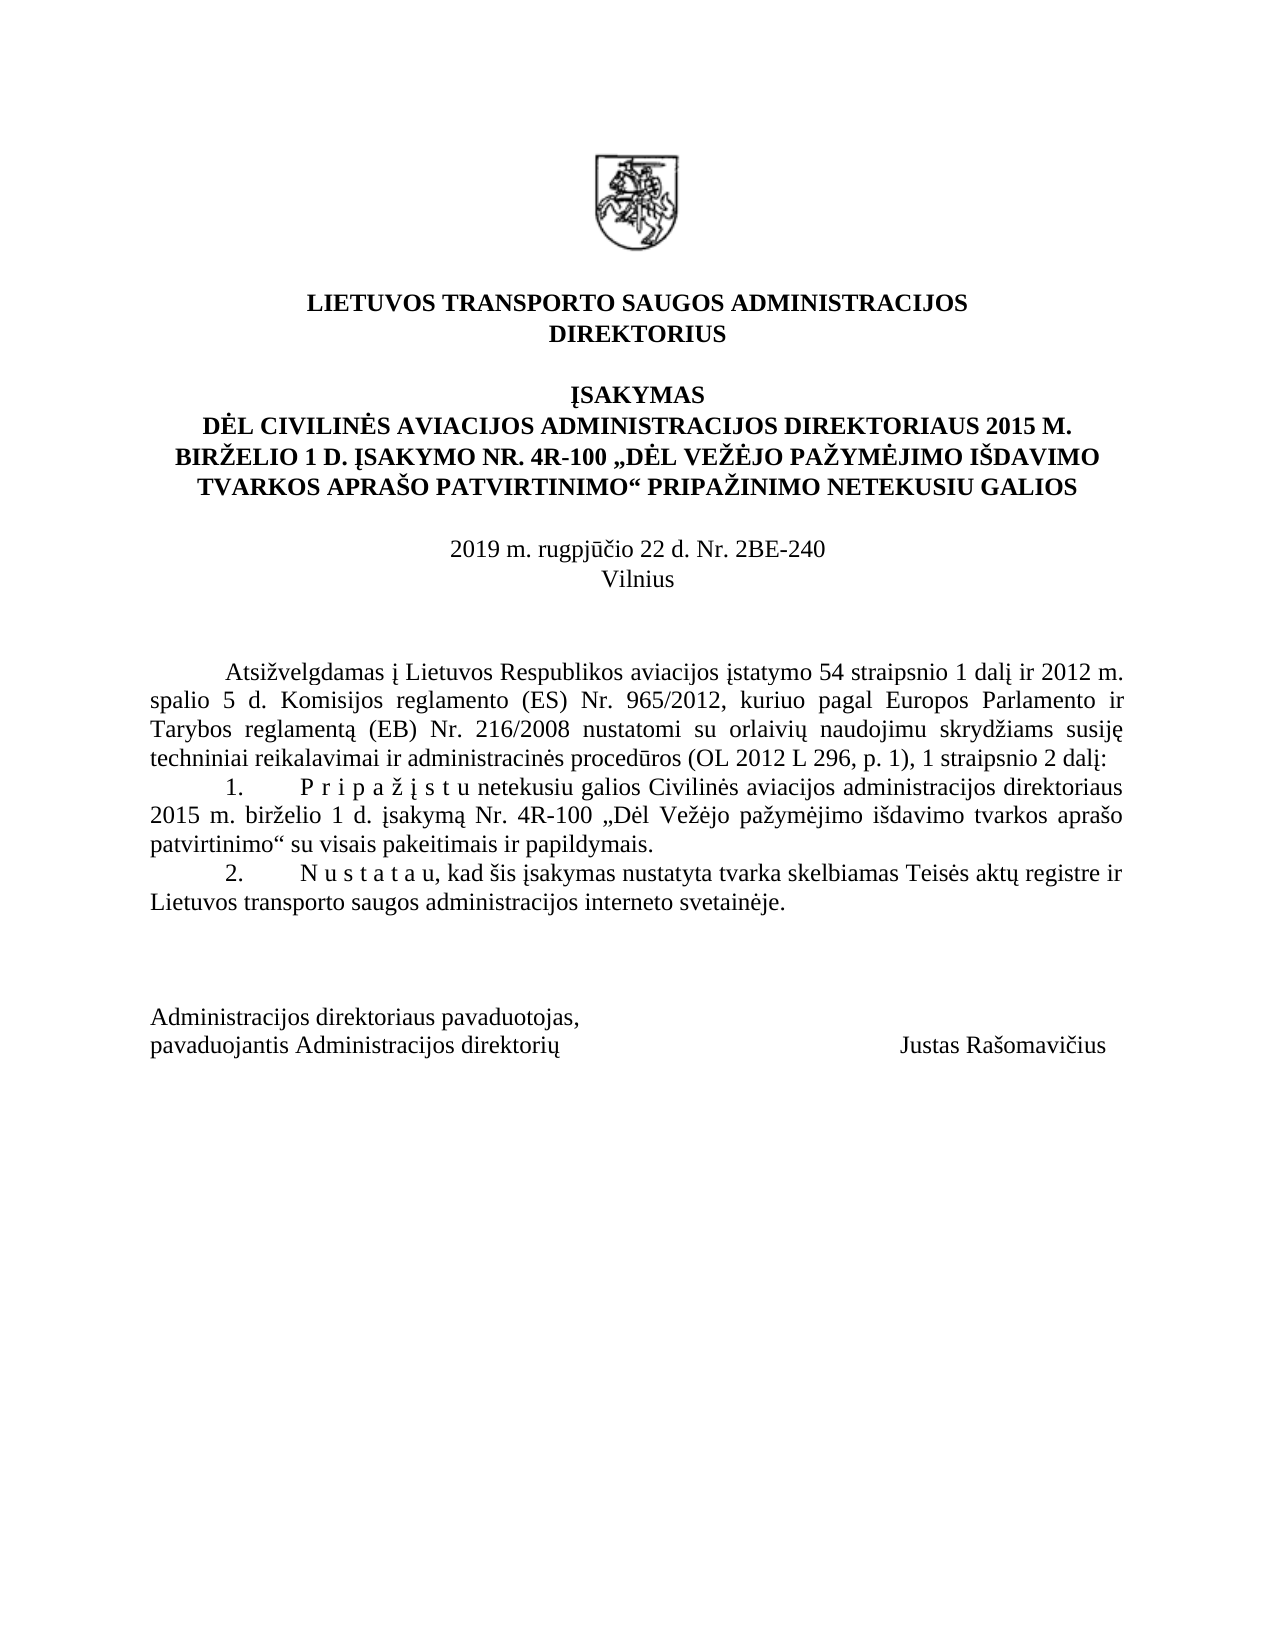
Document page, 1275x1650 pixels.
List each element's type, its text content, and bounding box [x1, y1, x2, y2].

text Administracijos direktoriaus pavaduotojas, [150, 1002, 1125, 1030]
text 2. N u s t a t a u, kad šis įsakymas nustatyta tvarka skelbiamas Teisės aktų registre ir Lietuvos transporto saugos administracijos interneto svetainėje. [150, 858, 1124, 915]
text pavaduojantis Administracijos direktorių Justas Rašomavičius [150, 1030, 1125, 1059]
text LIETUVOS TRANSPORTO SAUGOS ADMINISTRACIJOS [150, 288, 1125, 317]
text DĖL CIVILINĖS AVIACIJOS ADMINISTRACIJOS DIREKTORIAUS 2015 M. BIRŽELIO 1 D. ĮSAKYMO NR. 4R-100 „DĖL VEŽĖJO PAŽYMĖJIMO IŠDAVIMO TVARKOS APRAŠO PATVIRTINIMO“ PRIPAŽINIMO NETEKUSIU GALIOS [150, 411, 1125, 501]
text Vilnius [150, 564, 1125, 593]
text DIREKTORIUS [150, 319, 1125, 347]
text 1. P r i p a ž į s t u netekusiu galios Civilinės aviacijos administracijos direktoriaus 2015 m. birželio 1 d. įsakymą Nr. 4R-100 „Dėl Vežėjo pažymėjimo išdavimo tvarkos aprašo patvirtinimo“ su visais pakeitimais ir papildymais. [150, 772, 1124, 858]
text ĮSAKYMAS [150, 380, 1125, 409]
text Atsižvelgdamas į Lietuvos Respublikos aviacijos įstatymo 54 straipsnio 1 dalį ir 2012 m. spalio 5 d. Komisijos reglamento (ES) Nr. 965/2012, kuriuo pagal Europos Parlamento ir Tarybos reglamentą (EB) Nr. 216/2008 nustatomi su orlaivių naudojimu skrydžiams susiję techniniai reikalavimai ir administracinės procedūros (OL 2012 L 296, p. 1), 1 straipsnio 2 dalį: [150, 657, 1124, 772]
text 2019 m. rugpjūčio 22 d. Nr. 2BE-240 [150, 534, 1125, 562]
